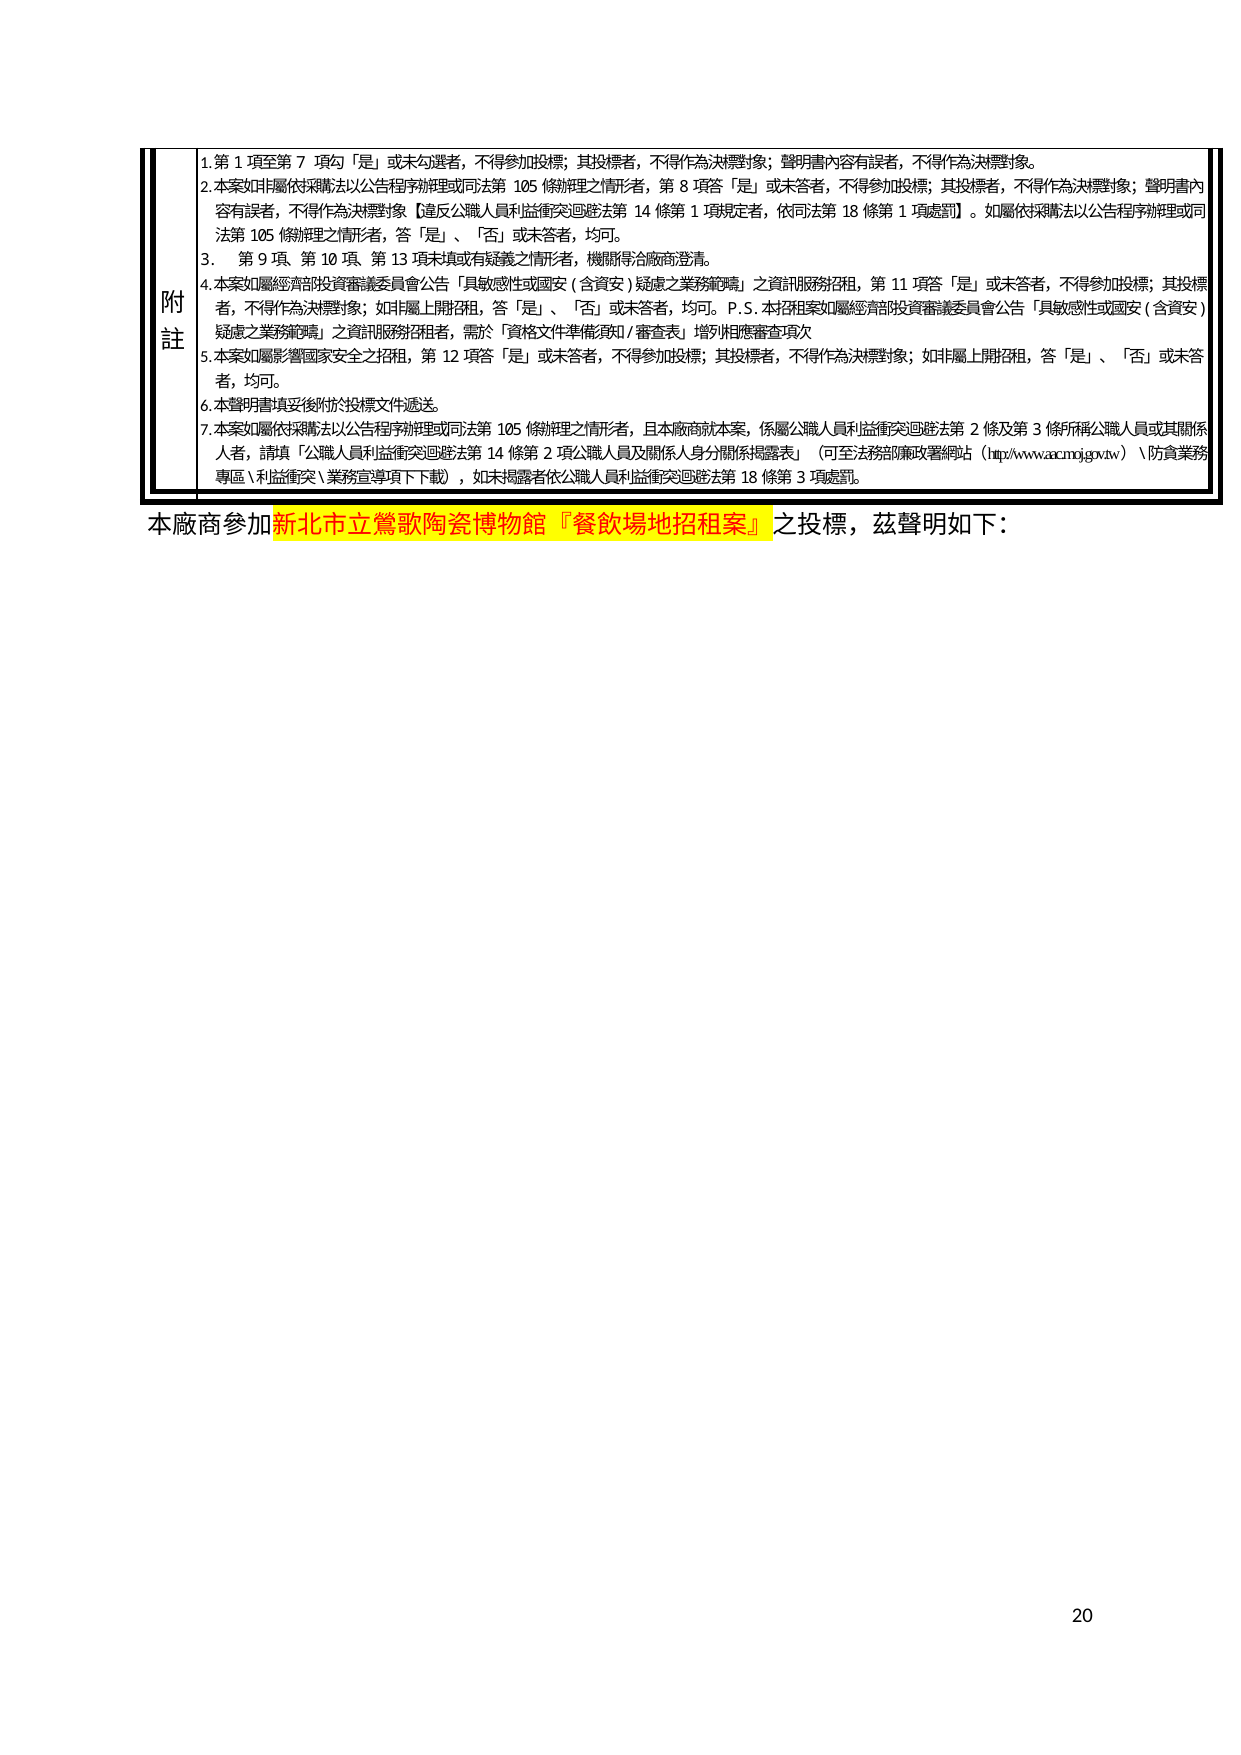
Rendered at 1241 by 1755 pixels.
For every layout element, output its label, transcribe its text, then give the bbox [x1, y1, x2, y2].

text 本廠商參加新北市立鶯歌陶瓷博物館『餐飲場地招租案』之投標，茲聲明如下： [148, 505, 1093, 541]
table_cell 附 註 [156, 149, 196, 489]
table_cell 第1項至第7 項勾「是」或未勾選者，不得參加投標；其投標者，不得作為決標對象；聲明書內容有誤者，不得作為決標對象。 本案如非屬依採購法以公告程序辦理或同法第105條辦理之情形者，第8項答「是」或未答者，不得參加投標；其投標者，不得作為決標對象；聲明書內容有誤者，不得作為決標對象【違反公職人員利益衝突迴避法第14條第1項規定者，依同法第18條第1項處罰】。如屬依採購法以公告程序辦理或同法第105條辦理之情形者，答「是」、「否」或未答者，均可。 第9項、第10項、第13項未填或有疑義之情形者，機關得洽廠商澄清。 本案如屬經濟部投資審議委員會公告「具敏感性或國安(含資安)疑慮之業務範疇」之資訊服務招租，第11項答「是」或未答者，不得參加投標；其投標者，不得作為決標對象；如非屬上開招租，答「是」、「否」或未答者，均可。P.S.本招租案如屬經濟部投資審議委員會公告「具敏感性或國安(含資安)疑慮之業務範疇」之資訊服務招租者，需於「資格文件準備須知/審查表」增列相應審查項次 本案如屬影響國家安全之招租，第12項答「是」或未答者，不得參加投標；其投標者，不得作為決標對象；如非屬上開招租，答「是」、「否」或未答者，均可。 本聲明書填妥後附於投標文件遞送。 本案如屬依採購法以公告程序辦理或同法第105條辦理之情形者，且本廠商就本案，係屬公職人員利益衝突迴避法第2條及第3條所稱公職人員或其關係人者，請填「公職人員利益衝突迴避法第14條第2項公職人員及關係人身分關係揭露表」（可至法務部廉政署網站（http://www.aac.moj.gov.tw）\防貪業務專區\利益衝突\業務宣導項下下載），如未揭露者依公職人員利益衝突迴避法第18條第3項處罰。 [198, 149, 1208, 489]
